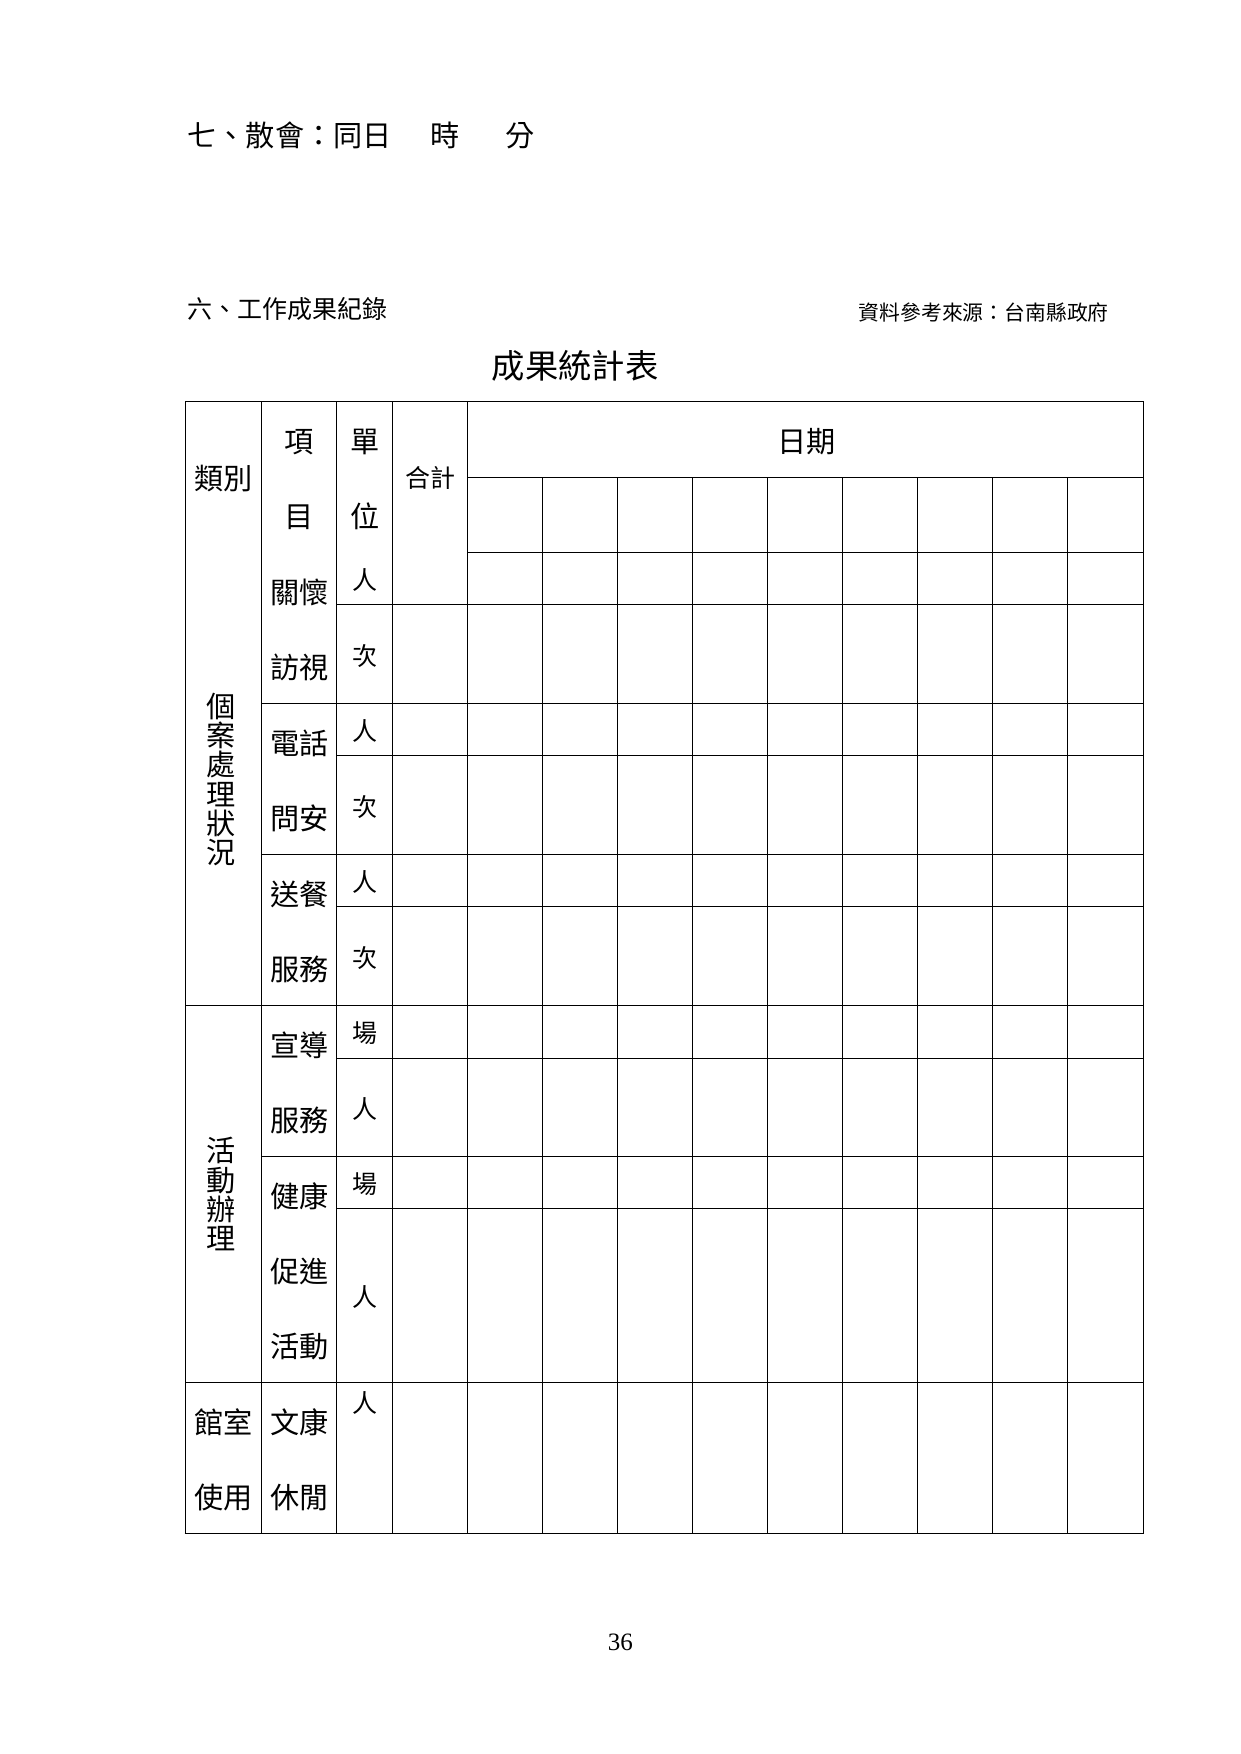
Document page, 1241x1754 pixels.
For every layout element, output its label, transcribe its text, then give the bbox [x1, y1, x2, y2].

table_cell [918, 553, 992, 604]
table_cell [768, 907, 842, 1005]
table_header 成果統計表 [185, 326, 1144, 401]
table_cell [1068, 907, 1143, 1005]
table_cell 人 [337, 855, 392, 906]
table_cell [393, 704, 467, 755]
table_cell [918, 1006, 992, 1058]
table_cell [693, 1383, 767, 1533]
table_cell [693, 553, 767, 604]
table_cell [543, 1383, 617, 1533]
table_cell [393, 1157, 467, 1208]
table_cell [993, 756, 1067, 854]
table_cell [618, 704, 692, 755]
table_cell 送餐服務 [262, 855, 336, 1005]
table_cell [1068, 855, 1143, 906]
table_cell [993, 1059, 1067, 1156]
table_cell [1068, 553, 1143, 604]
table_cell [618, 553, 692, 604]
table_cell [618, 1006, 692, 1058]
table_cell 個案處理狀況 [186, 552, 261, 1005]
table_cell [993, 855, 1067, 906]
table_cell [1068, 1059, 1143, 1156]
table_cell 電話問安 [262, 704, 336, 854]
table_cell [993, 1006, 1067, 1058]
table_cell [543, 478, 617, 552]
table_cell [618, 1209, 692, 1382]
table_cell 日期 [468, 402, 1143, 477]
table_cell [843, 855, 917, 906]
table_cell [993, 478, 1067, 552]
table_cell 場 [337, 1157, 392, 1208]
table_cell [693, 1006, 767, 1058]
table_cell [843, 1006, 917, 1058]
table_cell [543, 1209, 617, 1382]
text 資料參考來源：台南縣政府 [858, 296, 1128, 326]
table_cell [618, 1059, 692, 1156]
table_cell [843, 478, 917, 552]
table_cell 人 [337, 1383, 392, 1533]
table_cell [843, 704, 917, 755]
table_cell [618, 605, 692, 703]
table_cell 人 [337, 1059, 392, 1156]
table_cell [1068, 704, 1143, 755]
table_cell [1068, 1006, 1143, 1058]
table_cell 文康休閒 [262, 1383, 336, 1533]
table_cell [993, 553, 1067, 604]
table_cell [543, 756, 617, 854]
table_cell 宣導服務 [262, 1006, 336, 1156]
table_cell [768, 1157, 842, 1208]
table_cell [843, 553, 917, 604]
table_cell [618, 478, 692, 552]
table_cell [768, 1383, 842, 1533]
table_cell [693, 704, 767, 755]
table_cell [693, 478, 767, 552]
table_cell [1068, 1157, 1143, 1208]
table_cell [393, 756, 467, 854]
table_cell [693, 1209, 767, 1382]
table_cell [543, 1006, 617, 1058]
table_cell [768, 704, 842, 755]
table_cell [918, 605, 992, 703]
table_cell [918, 1157, 992, 1208]
table_cell [468, 1006, 542, 1058]
table_cell [1068, 756, 1143, 854]
table_cell [468, 704, 542, 755]
table_cell [468, 855, 542, 906]
table_cell 場 [337, 1006, 392, 1058]
table_cell [993, 1209, 1067, 1382]
table_cell [768, 855, 842, 906]
table_cell 健康促進活動 [262, 1157, 336, 1382]
table_cell [618, 1157, 692, 1208]
table_cell [543, 605, 617, 703]
table_cell [768, 605, 842, 703]
table_cell [393, 907, 467, 1005]
text 六、工作成果紀錄 [187, 288, 1143, 345]
table_cell [693, 605, 767, 703]
table_cell [468, 478, 542, 552]
table_cell [393, 552, 467, 604]
table_cell 人 [337, 1209, 392, 1382]
table_cell 館室使用 [186, 1383, 261, 1533]
table_cell [693, 907, 767, 1005]
table_cell [843, 605, 917, 703]
table_cell [1068, 1383, 1143, 1533]
table_cell [843, 907, 917, 1005]
table_cell 人 [337, 552, 392, 604]
table_cell [918, 1059, 992, 1156]
table_cell [393, 855, 467, 906]
table_cell 類別 [186, 402, 261, 552]
table_cell [618, 756, 692, 854]
table_cell [768, 1006, 842, 1058]
table_cell [993, 1157, 1067, 1208]
table_cell [843, 1209, 917, 1382]
table_cell 次 [337, 756, 392, 854]
table_cell [393, 1006, 467, 1058]
table_cell 關懷訪視 [262, 552, 336, 703]
table_cell [693, 1059, 767, 1156]
table_cell [393, 1209, 467, 1382]
table_cell [918, 855, 992, 906]
text 七、散會：同日 時 分 [187, 96, 1053, 171]
table_cell 項 目 [262, 402, 336, 552]
table_cell [393, 1059, 467, 1156]
table_cell [393, 605, 467, 703]
table_cell [918, 756, 992, 854]
table_cell [468, 1157, 542, 1208]
table_cell [543, 1157, 617, 1208]
table_cell 單 位 [337, 402, 392, 552]
table_cell [993, 907, 1067, 1005]
table_cell [768, 1209, 842, 1382]
table_cell [918, 704, 992, 755]
table_cell 合計 [393, 402, 467, 552]
table_cell [918, 478, 992, 552]
table_cell [468, 1059, 542, 1156]
table_cell [468, 907, 542, 1005]
table_cell [1068, 1209, 1143, 1382]
table_cell [993, 704, 1067, 755]
table_cell [468, 1383, 542, 1533]
table_cell [768, 553, 842, 604]
table_cell [843, 1157, 917, 1208]
table_cell [993, 605, 1067, 703]
table_cell 活動辦理 [186, 1006, 261, 1382]
table_cell [993, 1383, 1067, 1533]
table_cell [918, 1383, 992, 1533]
table_cell [543, 553, 617, 604]
table_cell [843, 1383, 917, 1533]
table_cell [768, 478, 842, 552]
table_cell [768, 756, 842, 854]
table_cell [693, 855, 767, 906]
table_cell [543, 855, 617, 906]
table_cell [618, 907, 692, 1005]
table_cell [768, 1059, 842, 1156]
table_cell [468, 1209, 542, 1382]
table_cell [918, 1209, 992, 1382]
table_cell [693, 756, 767, 854]
table_cell [693, 1157, 767, 1208]
table_cell [843, 1059, 917, 1156]
table_cell 次 [337, 605, 392, 703]
table_cell [1068, 605, 1143, 703]
table_cell [468, 605, 542, 703]
table_cell [843, 756, 917, 854]
table_cell [618, 855, 692, 906]
table_cell [543, 1059, 617, 1156]
table_cell [918, 907, 992, 1005]
table_cell [1068, 478, 1143, 552]
table_cell [618, 1383, 692, 1533]
table_cell [468, 553, 542, 604]
table_cell [393, 1383, 467, 1533]
table_cell [543, 907, 617, 1005]
table_cell 人 [337, 704, 392, 755]
table_cell [468, 756, 542, 854]
table_cell [543, 704, 617, 755]
table_cell 次 [337, 907, 392, 1005]
